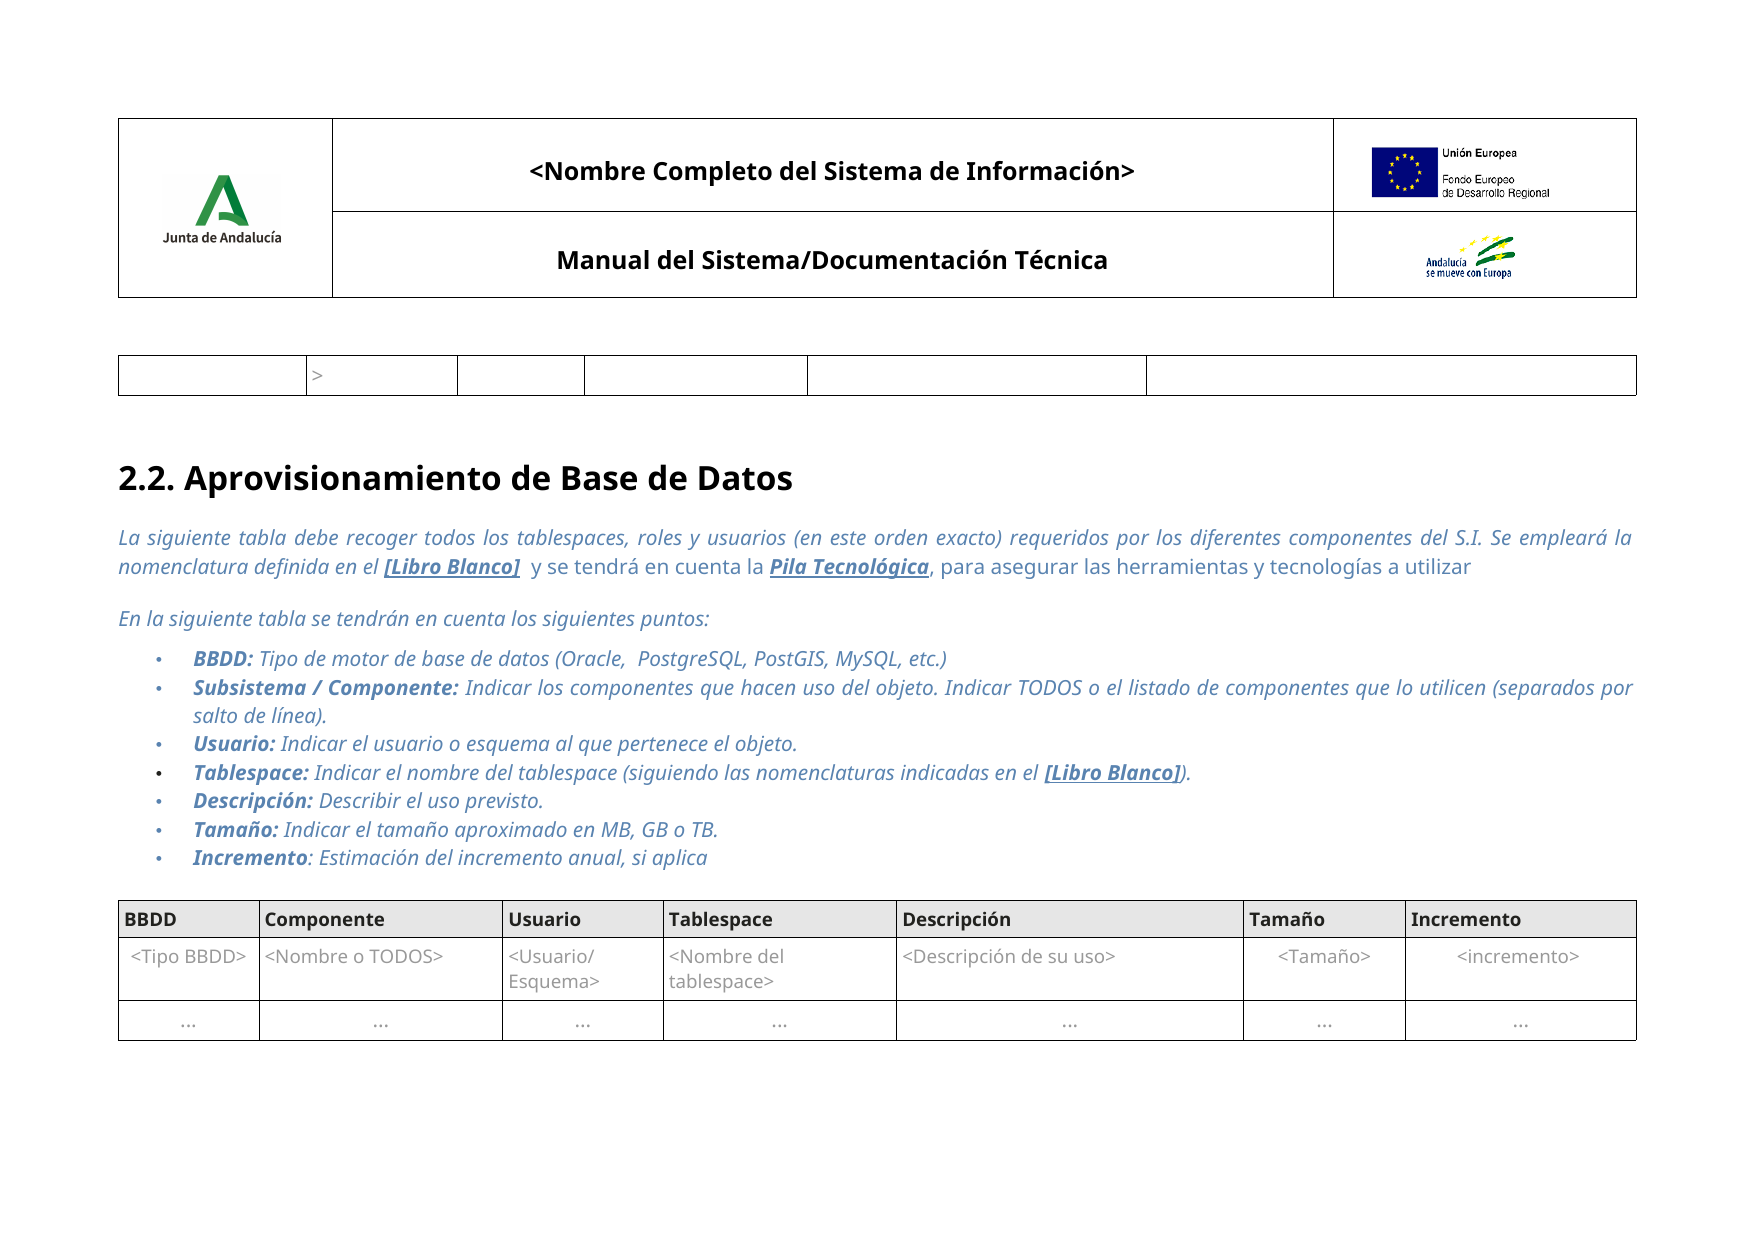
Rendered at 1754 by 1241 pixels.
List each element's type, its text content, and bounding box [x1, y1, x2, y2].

table_cell [1147, 356, 1636, 395]
text La siguiente tabla debe recoger todos los tablespaces, roles y usuarios (en este orden exacto) requeridos por los diferentes componentes del S.I. Se empleará la nomenclatura definida en el [Libro Blanco] y se tendrá en cuenta la Pila Tecnológica, para asegurar las herramientas y tecnologías a utilizar [118, 523, 1636, 580]
table_header Tablespace [664, 901, 896, 937]
picture [162, 174, 282, 244]
table_cell [119, 356, 306, 395]
table_cell ... [503, 1001, 663, 1040]
table_cell ... [119, 1001, 259, 1040]
table_header Tamaño [1244, 901, 1405, 937]
table_cell ... [260, 1001, 502, 1040]
table_cell [585, 356, 807, 395]
table_header Usuario [503, 901, 663, 937]
table_header Componente [260, 901, 502, 937]
table_cell <Tamaño> [1244, 938, 1405, 1000]
table_cell [808, 356, 1146, 395]
table_cell <Nombre del tablespace> [664, 938, 896, 1000]
subtitle Aprovisionamiento de Base de Datos [118, 454, 1636, 500]
table_cell ... [1406, 1001, 1636, 1040]
table_cell <Descripción de su uso> [897, 938, 1243, 1000]
table_cell ... [897, 1001, 1243, 1040]
table_cell ... [1244, 1001, 1405, 1040]
list Tamaño: Indicar el tamaño aproximado en MB, GB o TB. [156, 815, 1636, 843]
table_cell <Nombre o TODOS> [260, 938, 502, 1000]
table_cell ... [664, 1001, 896, 1040]
table_cell > [307, 356, 457, 395]
list Subsistema / Componente: Indicar los componentes que hacen uso del objeto. Indicar TODOS o el listado de componentes que lo utilicen (separados por salto de línea). [156, 673, 1636, 729]
table_header Incremento [1406, 901, 1636, 937]
table_cell [458, 356, 584, 395]
picture [1426, 235, 1516, 279]
table_header BBDD [119, 901, 259, 937]
table_cell <incremento> [1406, 938, 1636, 1000]
table_cell <Usuario/Esquema> [503, 938, 663, 1000]
list Usuario: Indicar el usuario o esquema al que pertenece el objeto. [156, 729, 1636, 758]
picture [1371, 146, 1551, 199]
list Descripción: Describir el uso previsto. [156, 786, 1636, 815]
table_header Descripción [897, 901, 1243, 937]
table_cell <Tipo BBDD> [119, 938, 259, 1000]
list Tablespace: Indicar el nombre del tablespace (siguiendo las nomenclaturas indicadas en el [Libro Blanco]). [156, 758, 1636, 786]
list Incremento: Estimación del incremento anual, si aplica [156, 843, 1636, 872]
list BBDD: Tipo de motor de base de datos (Oracle, PostgreSQL, PostGIS, MySQL, etc.) [156, 644, 1636, 673]
text En la siguiente tabla se tendrán en cuenta los siguientes puntos: [118, 604, 1636, 632]
